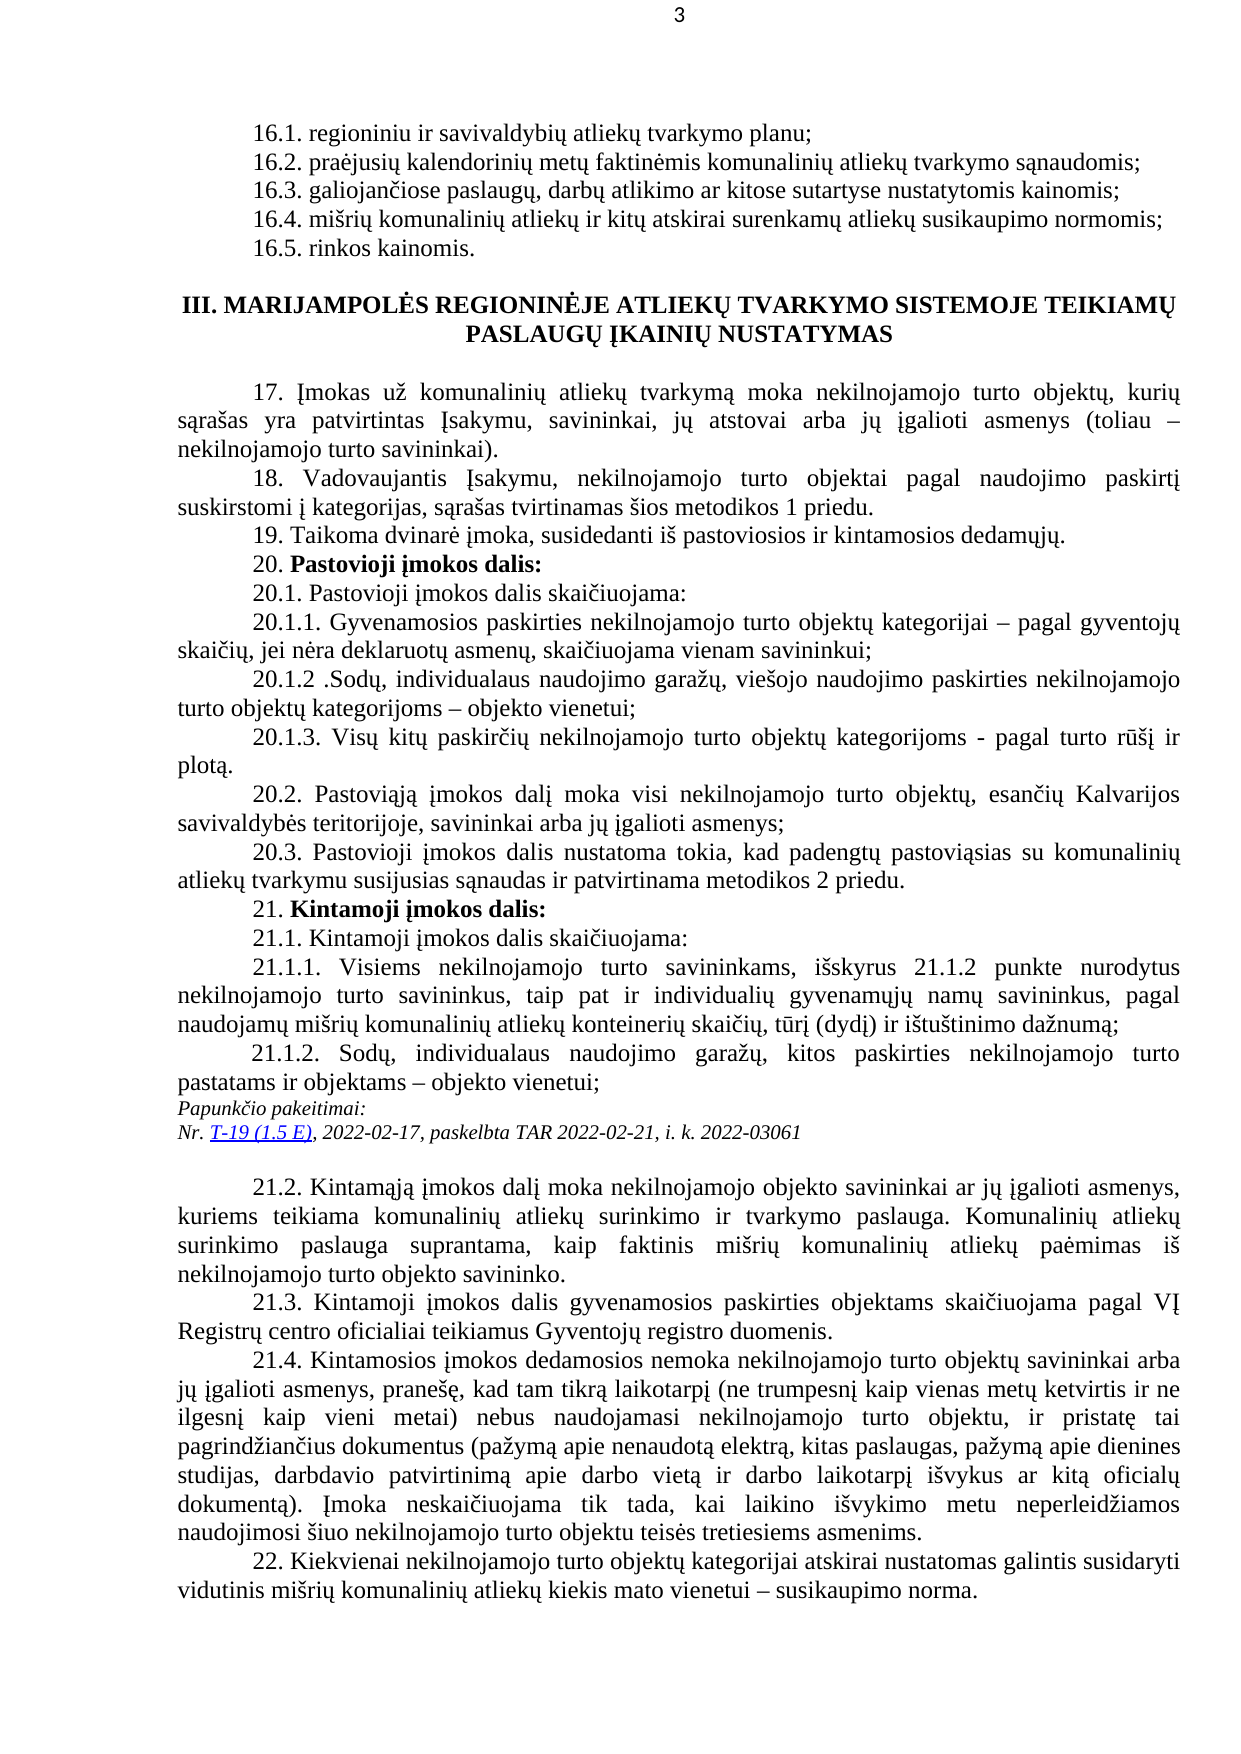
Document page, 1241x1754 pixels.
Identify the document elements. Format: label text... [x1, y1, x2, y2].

text Papunkčio pakeitimai: [177, 1096, 1181, 1120]
text Nr. T-19 (1.5 E), 2022-02-17, paskelbta TAR 2022-02-21, i. k. 2022-03061 [177, 1120, 1181, 1144]
text 20. Pastovioji įmokos dalis: [177, 549, 1181, 578]
text 21.1.1. Visiems nekilnojamojo turto savininkams, išskyrus 21.1.2 punkte nurodytus nekilnojamojo turto savininkus, taip pat ir individualių gyvenamųjų namų savininkus, pagal naudojamų mišrių komunalinių atliekų konteinerių skaičių, tūrį (dydį) ir ištuštinimo dažnumą; [177, 952, 1181, 1038]
text 16.5. rinkos kainomis. [177, 233, 1181, 262]
text 21.3. Kintamoji įmokos dalis gyvenamosios paskirties objektams skaičiuojama pagal VĮ Registrų centro oficialiai teikiamus Gyventojų registro duomenis. [177, 1287, 1181, 1345]
text 20.1.3. Visų kitų paskirčių nekilnojamojo turto objektų kategorijoms - pagal turto rūšį ir plotą. [177, 722, 1181, 779]
text 17. Įmokas už komunalinių atliekų tvarkymą moka nekilnojamojo turto objektų, kurių sąrašas yra patvirtintas Įsakymu, savininkai, jų atstovai arba jų įgalioti asmenys (toliau – nekilnojamojo turto savininkai). [177, 377, 1181, 463]
text 21.2. Kintamąją įmokos dalį moka nekilnojamojo objekto savininkai ar jų įgalioti asmenys, kuriems teikiama komunalinių atliekų surinkimo ir tvarkymo paslauga. Komunalinių atliekų surinkimo paslauga suprantama, kaip faktinis mišrių komunalinių atliekų paėmimas iš nekilnojamojo turto objekto savininko. [177, 1172, 1181, 1287]
text 20.3. Pastovioji įmokos dalis nustatoma tokia, kad padengtų pastoviąsias su komunalinių atliekų tvarkymu susijusias sąnaudas ir patvirtinama metodikos 2 priedu. [177, 837, 1181, 894]
text III. MARIJAMPOLĖS REGIONINĖJE ATLIEKŲ TVARKYMO SISTEMOJE TEIKIAMŲ PASLAUGŲ ĮKAINIŲ NUSTATYMAS [177, 291, 1181, 348]
text 16.3. galiojančiose paslaugų, darbų atlikimo ar kitose sutartyse nustatytomis kainomis; [177, 176, 1181, 204]
text 16.4. mišrių komunalinių atliekų ir kitų atskirai surenkamų atliekų susikaupimo normomis; [177, 204, 1181, 233]
text 20.2. Pastoviąją įmokos dalį moka visi nekilnojamojo turto objektų, esančių Kalvarijos savivaldybės teritorijoje, savininkai arba jų įgalioti asmenys; [177, 779, 1181, 837]
text 16.1. regioniniu ir savivaldybių atliekų tvarkymo planu; [177, 118, 1181, 147]
text 18. Vadovaujantis Įsakymu, nekilnojamojo turto objektai pagal naudojimo paskirtį suskirstomi į kategorijas, sąrašas tvirtinamas šios metodikos 1 priedu. [177, 463, 1181, 521]
text 16.2. praėjusių kalendorinių metų faktinėmis komunalinių atliekų tvarkymo sąnaudomis; [177, 147, 1181, 176]
text 21.1. Kintamoji įmokos dalis skaičiuojama: [177, 923, 1181, 952]
text 19. Taikoma dvinarė įmoka, susidedanti iš pastoviosios ir kintamosios dedamųjų. [177, 521, 1181, 549]
text 22. Kiekvienai nekilnojamojo turto objektų kategorijai atskirai nustatomas galintis susidaryti vidutinis mišrių komunalinių atliekų kiekis mato vienetui – susikaupimo norma. [177, 1546, 1181, 1604]
text 21. Kintamoji įmokos dalis: [177, 894, 1181, 923]
text 21.4. Kintamosios įmokos dedamosios nemoka nekilnojamojo turto objektų savininkai arba jų įgalioti asmenys, pranešę, kad tam tikrą laikotarpį (ne trumpesnį kaip vienas metų ketvirtis ir ne ilgesnį kaip vieni metai) nebus naudojamasi nekilnojamojo turto objektu, ir pristatę tai pagrindžiančius dokumentus (pažymą apie nenaudotą elektrą, kitas paslaugas, pažymą apie dienines studijas, darbdavio patvirtinimą apie darbo vietą ir darbo laikotarpį išvykus ar kitą oficialų dokumentą). Įmoka neskaičiuojama tik tada, kai laikino išvykimo metu neperleidžiamos naudojimosi šiuo nekilnojamojo turto objektu teisės tretiesiems asmenims. [177, 1345, 1181, 1546]
text 20.1.1. Gyvenamosios paskirties nekilnojamojo turto objektų kategorijai – pagal gyventojų skaičių, jei nėra deklaruotų asmenų, skaičiuojama vienam savininkui; [177, 607, 1181, 664]
text 20.1.2 .Sodų, individualaus naudojimo garažų, viešojo naudojimo paskirties nekilnojamojo turto objektų kategorijoms – objekto vienetui; [177, 664, 1181, 722]
text 21.1.2. Sodų, individualaus naudojimo garažų, kitos paskirties nekilnojamojo turto pastatams ir objektams – objekto vienetui; [177, 1038, 1181, 1096]
text 20.1. Pastovioji įmokos dalis skaičiuojama: [177, 578, 1181, 607]
